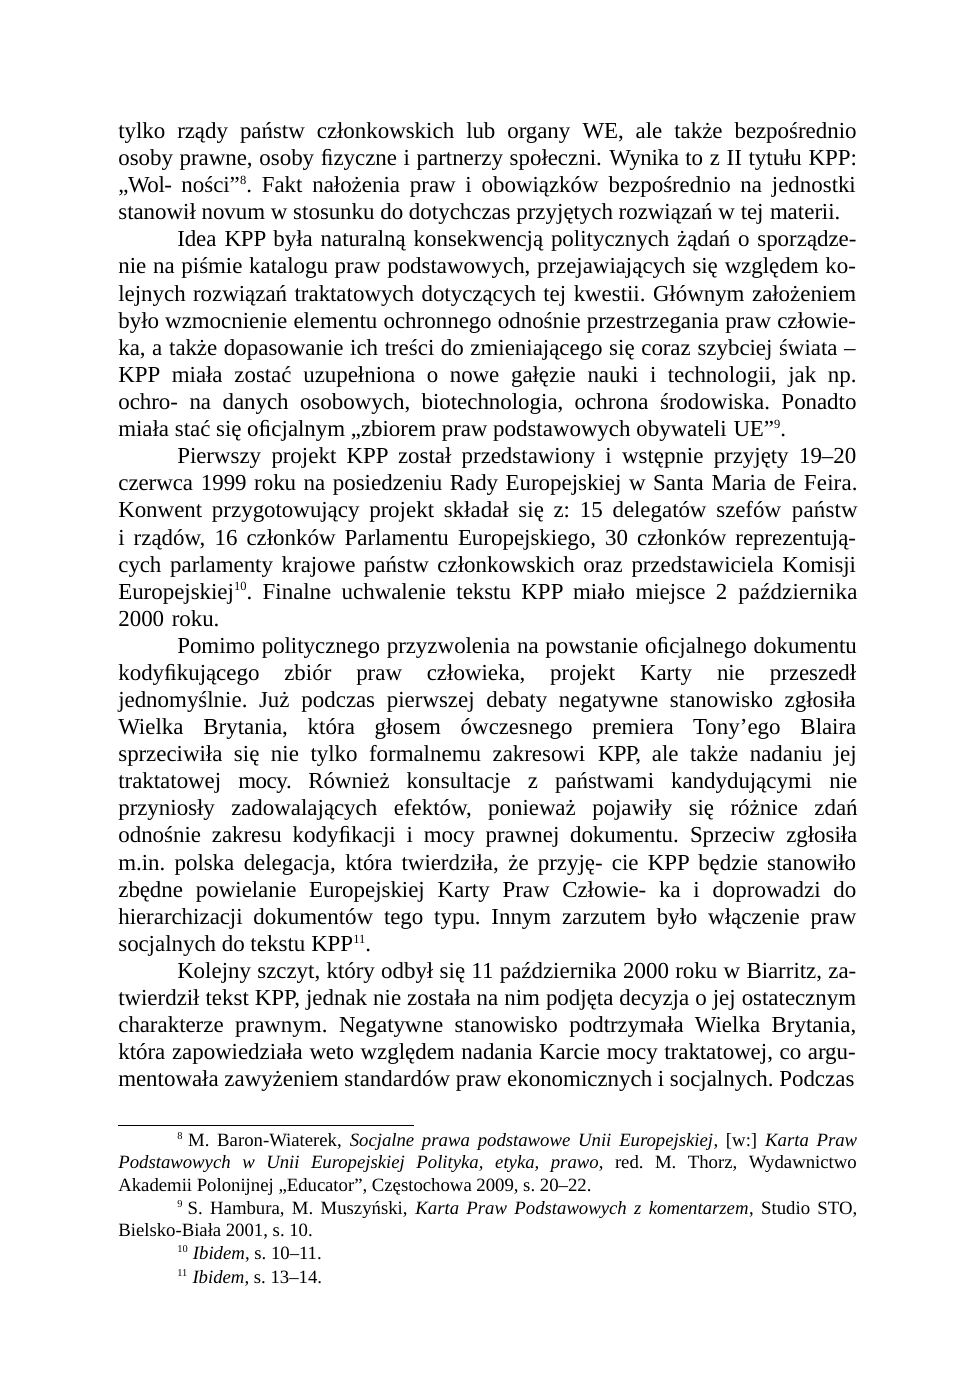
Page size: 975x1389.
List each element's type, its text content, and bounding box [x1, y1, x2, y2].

text 9 S. Hambura, M. Muszyński, Karta Praw Podstawowych z komentarzem, Studio STO, Bielsko-Biała 2001, s. 10. [118, 1197, 857, 1241]
text Pierwszy projekt KPP został przedstawiony i wstępnie przyjęty 19–20 czerwca 1999 roku na posiedzeniu Rady Europejskiej w Santa Maria de Feira. Konwent przygotowujący projekt składał się z: 15 delegatów szefów państw i rządów, 16 członków Parlamentu Europejskiego, 30 członków reprezentują- cych parlamenty krajowe państw członkowskich oraz przedstawiciela Komisji Europejskiej10. Finalne uchwalenie tekstu KPP miało miejsce 2 października 2000 roku. [118, 442, 857, 631]
text 8 M. Baron-Wiaterek, Socjalne prawa podstawowe Unii Europejskiej, [w:] Karta Praw Podstawowych w Unii Europejskiej Polityka, etyka, prawo, red. M. Thorz, Wydawnictwo Akademii Polonijnej „Educator”, Częstochowa 2009, s. 20–22. [118, 1124, 857, 1195]
text Kolejny szczyt, który odbył się 11 października 2000 roku w Biarritz, za- twierdził tekst KPP, jednak nie została na nim podjęta decyzja o jej ostatecznym charakterze prawnym. Negatywne stanowisko podtrzymała Wielka Brytania, która zapowiedziała weto względem nadania Karcie mocy traktatowej, co argu- mentowała zawyżeniem standardów praw ekonomicznych i socjalnych. Podczas [118, 957, 857, 1092]
text tylko rządy państw członkowskich lub organy WE, ale także bezpośrednio osoby prawne, osoby ﬁzyczne i partnerzy społeczni. Wynika to z II tytułu KPP: „Wol- ności”8. Fakt nałożenia praw i obowiązków bezpośrednio na jednostki stanowił novum w stosunku do dotychczas przyjętych rozwiązań w tej materii. [118, 117, 857, 225]
text Idea KPP była naturalną konsekwencją politycznych żądań o sporządze- nie na piśmie katalogu praw podstawowych, przejawiających się względem ko- lejnych rozwiązań traktatowych dotyczących tej kwestii. Głównym założeniem było wzmocnienie elementu ochronnego odnośnie przestrzegania praw człowie- ka, a także dopasowanie ich treści do zmieniającego się coraz szybciej świata – KPP miała zostać uzupełniona o nowe gałęzie nauki i technologii, jak np. ochro- na danych osobowych, biotechnologia, ochrona środowiska. Ponadto miała stać się oﬁcjalnym „zbiorem praw podstawowych obywateli UE”9. [118, 226, 857, 441]
text Pomimo politycznego przyzwolenia na powstanie oﬁcjalnego dokumentu kodyﬁkującego zbiór praw człowieka, projekt Karty nie przeszedł jednomyślnie. Już podczas pierwszej debaty negatywne stanowisko zgłosiła Wielka Brytania, która głosem ówczesnego premiera Tony’ego Blaira sprzeciwiła się nie tylko formalnemu zakresowi KPP, ale także nadaniu jej traktatowej mocy. Również konsultacje z państwami kandydującymi nie przyniosły zadowalających efektów, ponieważ pojawiły się różnice zdań odnośnie zakresu kodyﬁkacji i mocy prawnej dokumentu. Sprzeciw zgłosiła m.in. polska delegacja, która twierdziła, że przyję- cie KPP będzie stanowiło zbędne powielanie Europejskiej Karty Praw Człowie- ka i doprowadzi do hierarchizacji dokumentów tego typu. Innym zarzutem było włączenie praw socjalnych do tekstu KPP11. [118, 632, 857, 956]
text 10 Ibidem, s. 10–11. [177, 1242, 869, 1264]
text 11 Ibidem, s. 13–14. [177, 1266, 869, 1287]
